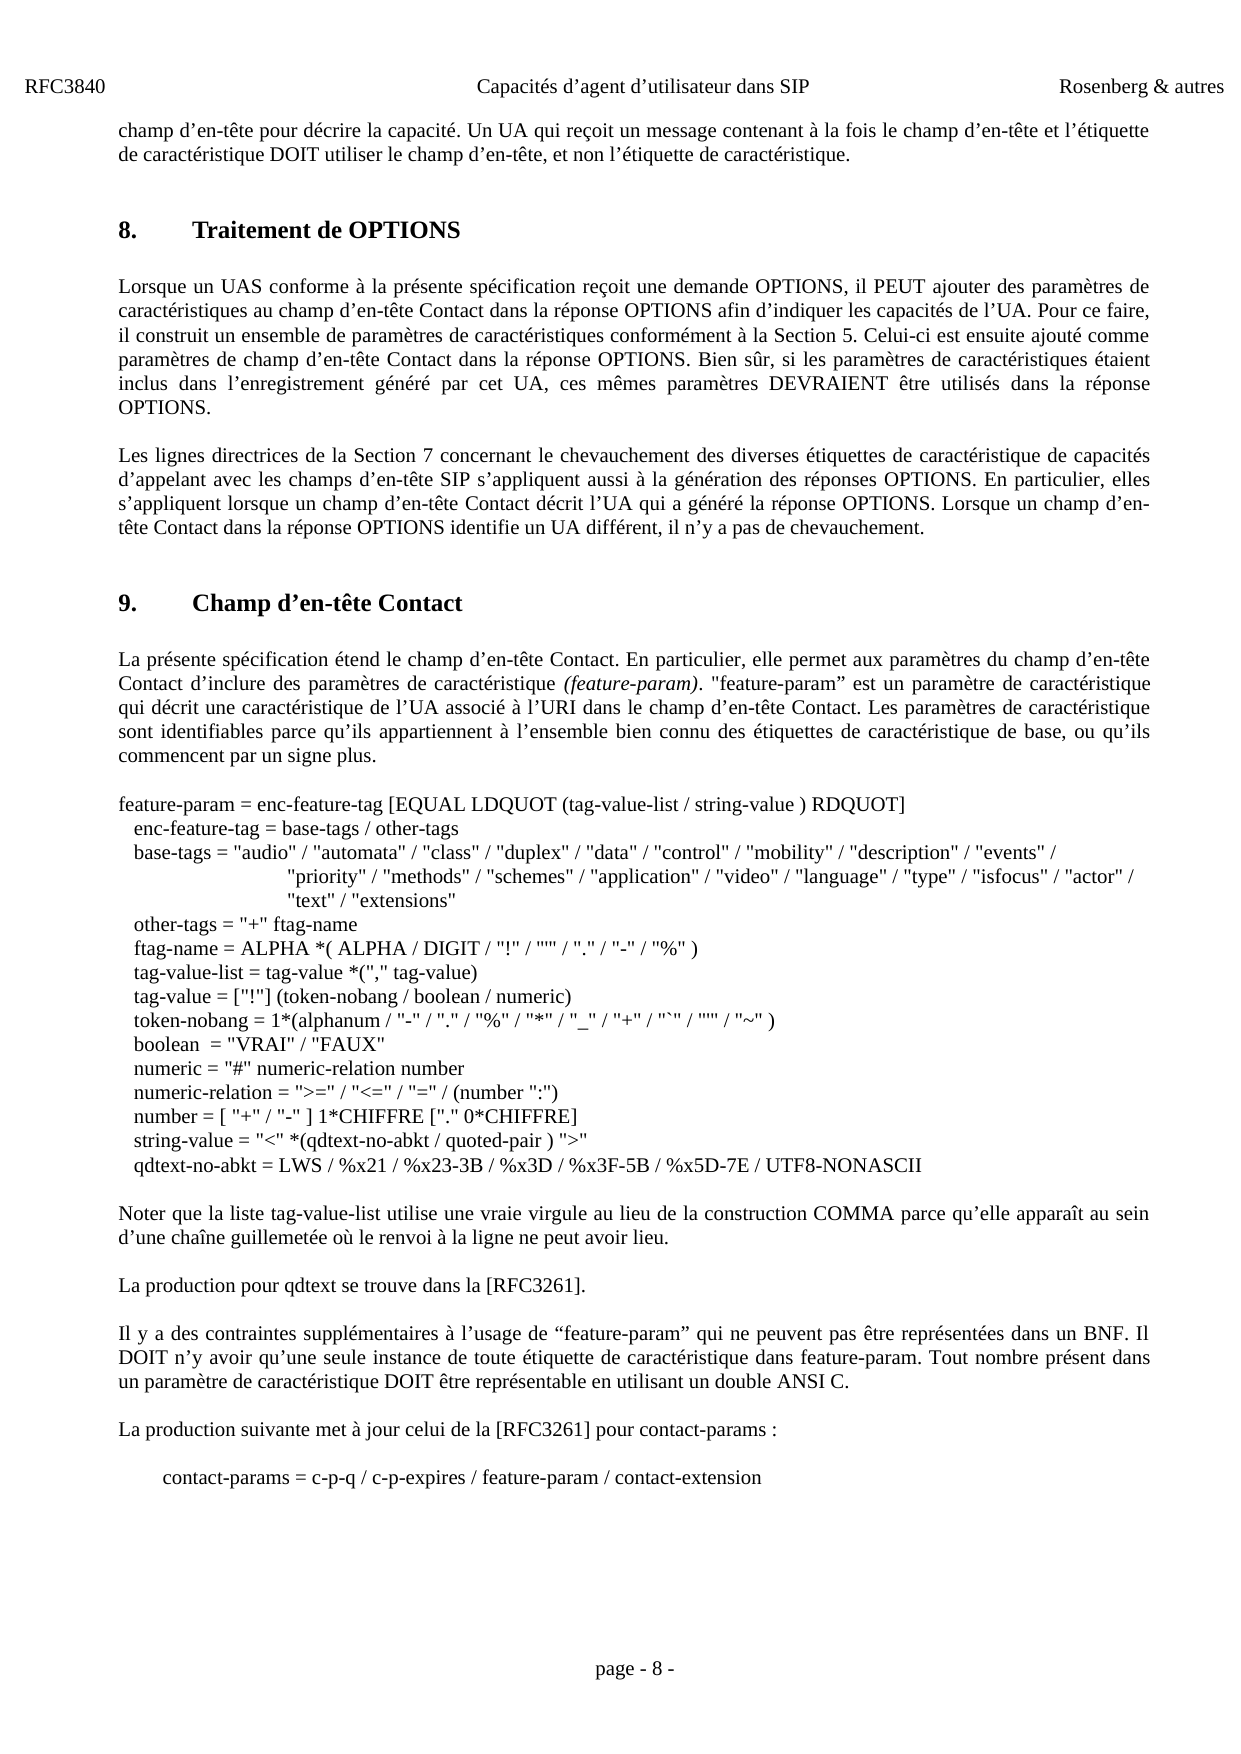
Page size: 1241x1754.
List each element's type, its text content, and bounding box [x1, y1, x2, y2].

text boolean = "VRAI" / "FAUX" [118, 1032, 1152, 1056]
text token-nobang = 1*(alphanum / "-" / "." / "%" / "*" / "_" / "+" / "`" / "'" / "~" ) [118, 1008, 1152, 1032]
text string-value = "<" *(qdtext-no-abkt / quoted-pair ) ">" [118, 1128, 1152, 1152]
text La production pour qdtext se trouve dans la [RFC3261]. [118, 1273, 1152, 1297]
text number = [ "+" / "-" ] 1*CHIFFRE ["." 0*CHIFFRE] [118, 1104, 1152, 1128]
text numeric-relation = ">=" / "<=" / "=" / (number ":") [118, 1080, 1152, 1104]
text qdtext-no-abkt = LWS / %x21 / %x23-3B / %x3D / %x3F-5B / %x5D-7E / UTF8-NONASCII [118, 1152, 1152, 1177]
text numeric = "#" numeric-relation number [118, 1056, 1152, 1080]
text feature-param = enc-feature-tag [EQUAL LDQUOT (tag-value-list / string-value ) RDQUOT] [118, 792, 1152, 816]
text La production suivante met à jour celui de la [RFC3261] pour contact-params : [118, 1417, 1152, 1441]
text champ d’en-tête pour décrire la capacité. Un UA qui reçoit un message contenant à la fois le champ d’en-tête et l’étiquette de caractéristique DOIT utiliser le champ d’en-tête, et non l’étiquette de caractéristique. [118, 118, 1152, 166]
text Il y a des contraintes supplémentaires à l’usage de “feature-param” qui ne peuvent pas être représentées dans un BNF. Il DOIT n’y avoir qu’une seule instance de toute étiquette de caractéristique dans feature-param. Tout nombre présent dans un paramètre de caractéristique DOIT être représentable en utilisant un double ANSI C. [118, 1321, 1152, 1393]
text contact-params = c-p-q / c-p-expires / feature-param / contact-extension [162, 1465, 1152, 1489]
text 9. Champ d’en-tête Contact [118, 588, 1152, 617]
text Les lignes directrices de la Section 7 concernant le chevauchement des diverses étiquettes de caractéristique de capacités d’appelant avec les champs d’en-tête SIP s’appliquent aussi à la génération des réponses OPTIONS. En particulier, elles s’appliquent lorsque un champ d’en-tête Contact décrit l’UA qui a généré la réponse OPTIONS. Lorsque un champ d’en-tête Contact dans la réponse OPTIONS identifie un UA différent, il n’y a pas de chevauchement. [118, 443, 1152, 539]
text ftag-name = ALPHA *( ALPHA / DIGIT / "!" / "'" / "." / "-" / "%" ) [118, 936, 1152, 960]
text tag-value = ["!"] (token-nobang / boolean / numeric) [118, 984, 1152, 1008]
text tag-value-list = tag-value *("," tag-value) [118, 960, 1152, 984]
text enc-feature-tag = base-tags / other-tags [118, 816, 1152, 840]
text Lorsque un UAS conforme à la présente spécification reçoit une demande OPTIONS, il PEUT ajouter des paramètres de caractéristiques au champ d’en-tête Contact dans la réponse OPTIONS afin d’indiquer les capacités de l’UA. Pour ce faire, il construit un ensemble de paramètres de caractéristiques conformément à la Section 5. Celui-ci est ensuite ajouté comme paramètres de champ d’en-tête Contact dans la réponse OPTIONS. Bien sûr, si les paramètres de caractéristiques étaient inclus dans l’enregistrement généré par cet UA, ces mêmes paramètres DEVRAIENT être utilisés dans la réponse OPTIONS. [118, 274, 1152, 419]
text Noter que la liste tag-value-list utilise une vraie virgule au lieu de la construction COMMA parce qu’elle apparaît au sein d’une chaîne guillemetée où le renvoi à la ligne ne peut avoir lieu. [118, 1201, 1152, 1249]
text 8. Traitement de OPTIONS [118, 215, 1152, 244]
text La présente spécification étend le champ d’en-tête Contact. En particulier, elle permet aux paramètres du champ d’en-tête Contact d’inclure des paramètres de caractéristique (feature-param). "feature-param” est un paramètre de caractéristique qui décrit une caractéristique de l’UA associé à l’URI dans le champ d’en-tête Contact. Les paramètres de caractéristique sont identifiables parce qu’ils appartiennent à l’ensemble bien connu des étiquettes de caractéristique de base, ou qu’ils commencent par un signe plus. [118, 647, 1152, 767]
text other-tags = "+" ftag-name [118, 912, 1152, 936]
text base-tags = "audio" / "automata" / "class" / "duplex" / "data" / "control" / "mobility" / "description" / "events" / "priority" / "methods" / "schemes" / "application" / "video" / "language" / "type" / "isfocus" / "actor" / "text" / "extensions" [118, 840, 1152, 912]
